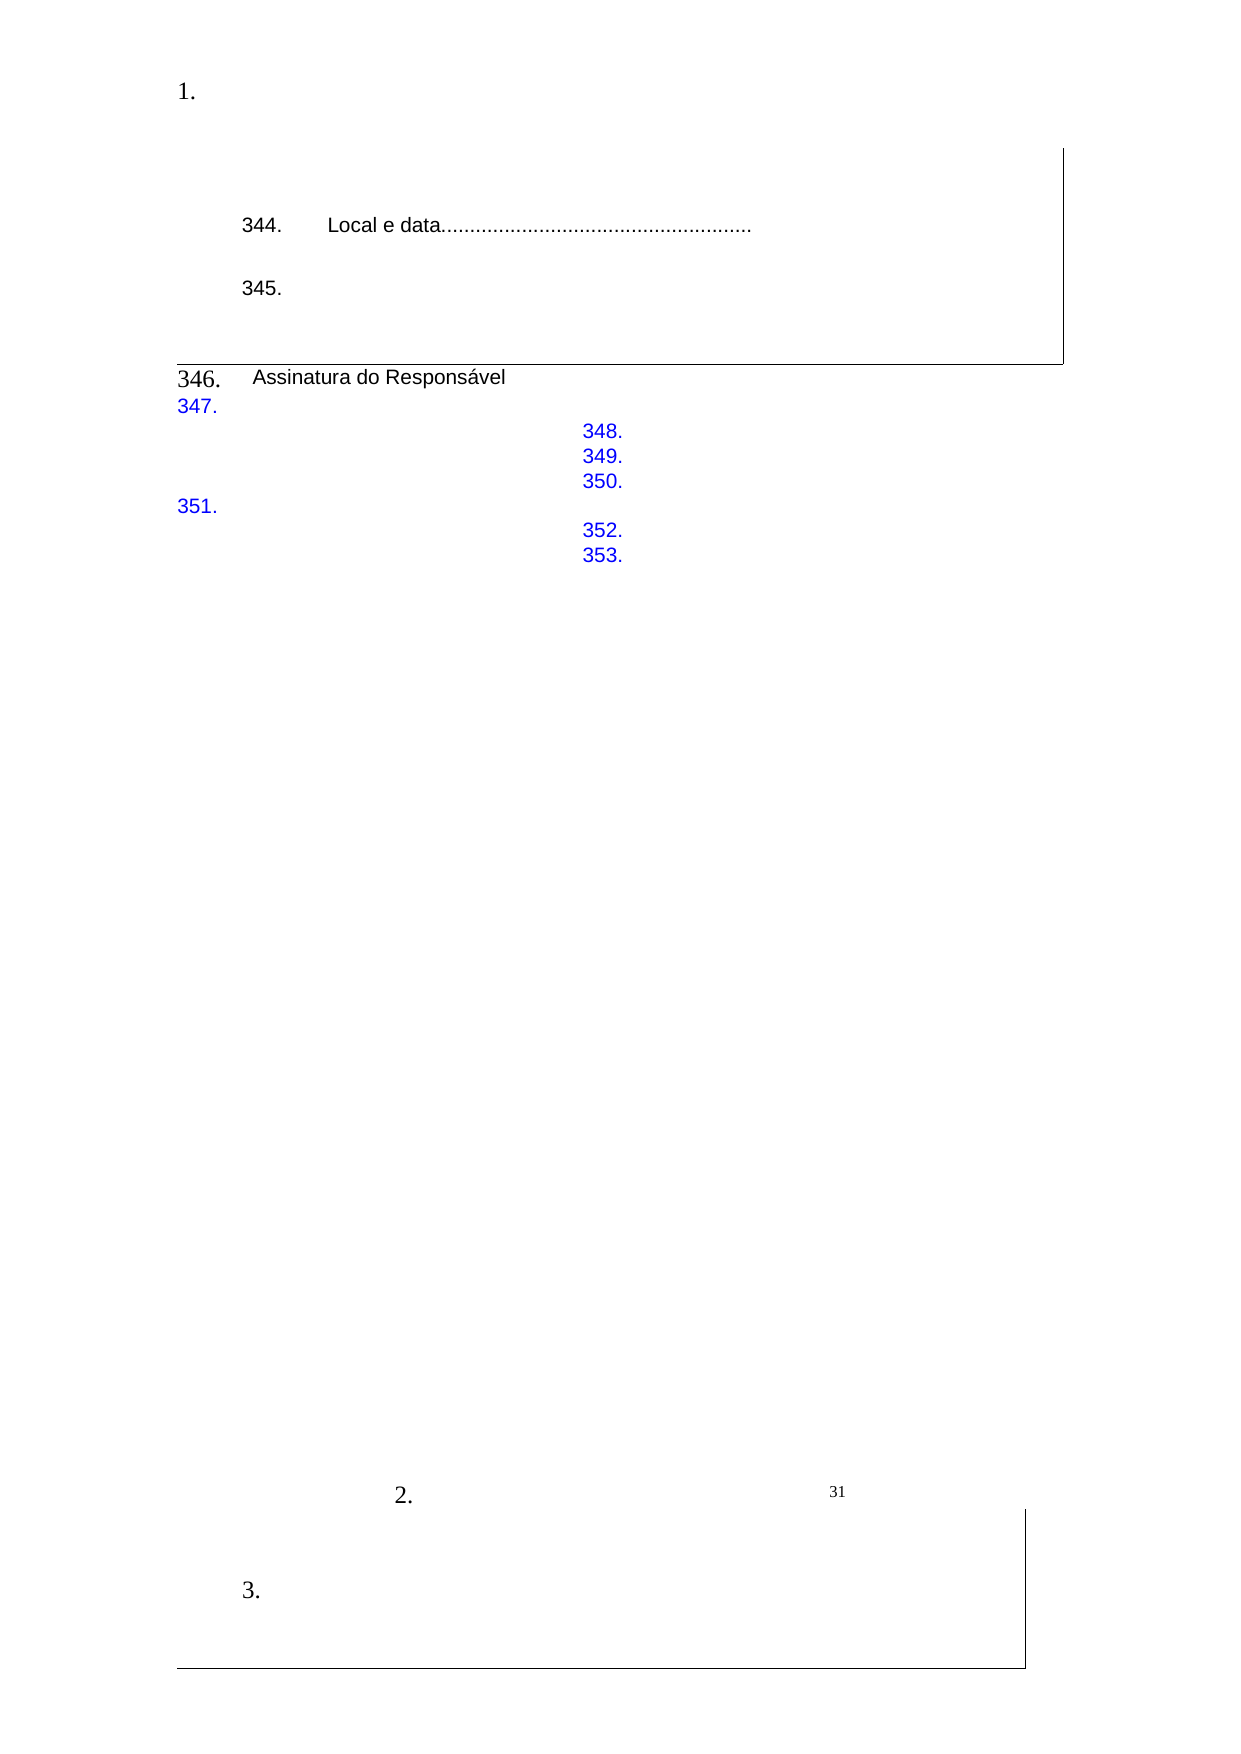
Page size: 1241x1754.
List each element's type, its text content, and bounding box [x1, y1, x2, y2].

subtitle Local e data...................................................... [177, 148, 1063, 237]
subtitle Assinatura do Responsável [177, 364, 1063, 393]
